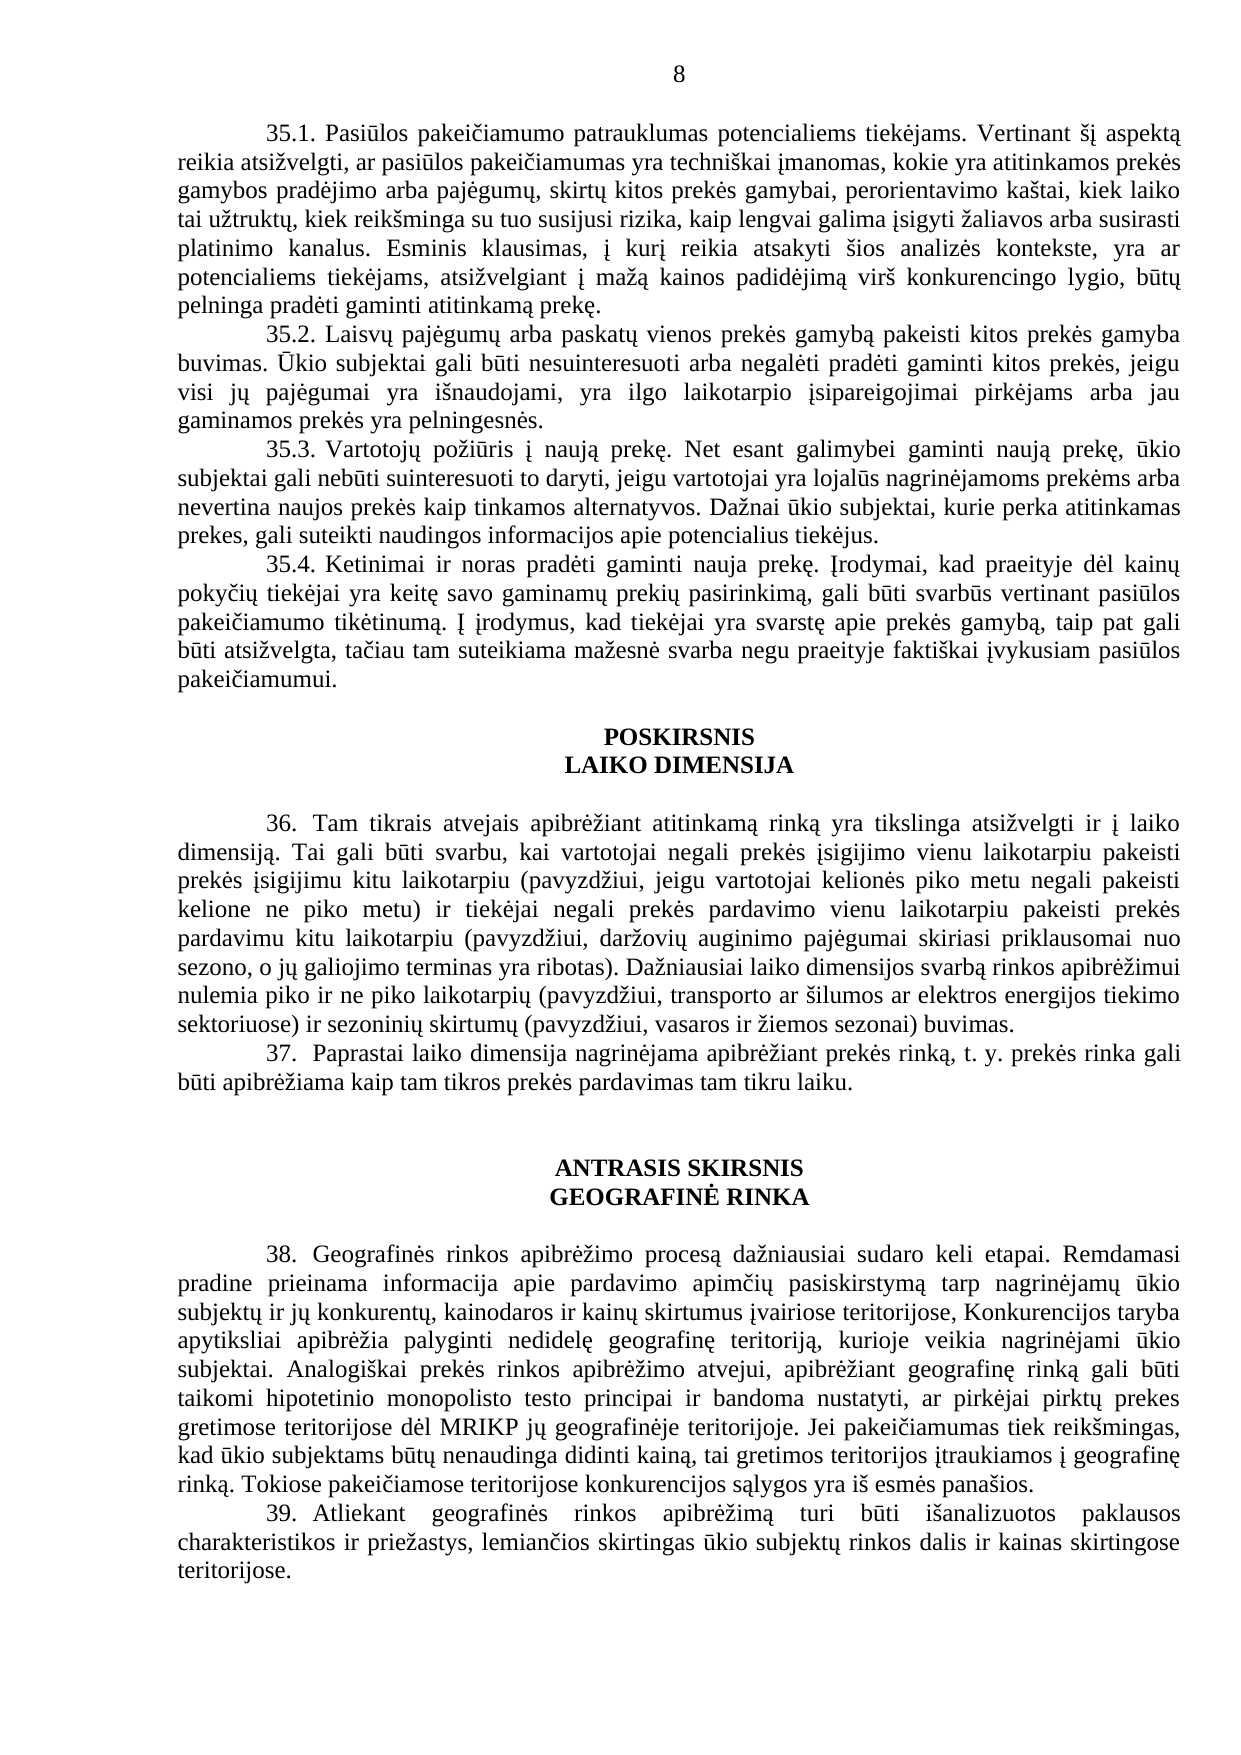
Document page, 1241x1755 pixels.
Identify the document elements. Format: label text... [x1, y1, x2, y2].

text 38. Geografinės rinkos apibrėžimo procesą dažniausiai sudaro keli etapai. Remdamasi pradine prieinama informacija apie pardavimo apimčių pasiskirstymą tarp nagrinėjamų ūkio subjektų ir jų konkurentų, kainodaros ir kainų skirtumus įvairiose teritorijose, Konkurencijos taryba apytiksliai apibrėžia palyginti nedidelę geografinę teritoriją, kurioje veikia nagrinėjami ūkio subjektai. Analogiškai prekės rinkos apibrėžimo atvejui, apibrėžiant geografinę rinką gali būti taikomi hipotetinio monopolisto testo principai ir bandoma nustatyti, ar pirkėjai pirktų prekes gretimose teritorijose dėl MRIKP jų geografinėje teritorijoje. Jei pakeičiamumas tiek reikšmingas, kad ūkio subjektams būtų nenaudinga didinti kainą, tai gretimos teritorijos įtraukiamos į geografinę rinką. Tokiose pakeičiamose teritorijose konkurencijos sąlygos yra iš esmės panašios. [177, 1239, 1181, 1498]
text 39. Atliekant geografinės rinkos apibrėžimą turi būti išanalizuotos paklausos charakteristikos ir priežastys, lemiančios skirtingas ūkio subjektų rinkos dalis ir kainas skirtingose teritorijose. [177, 1498, 1181, 1584]
text LAIKO DIMENSIJA [177, 751, 1181, 779]
text antrasis SKIRSNIS [177, 1153, 1181, 1182]
text 35.1. Pasiūlos pakeičiamumo patrauklumas potencialiems tiekėjams. Vertinant šį aspektą reikia atsižvelgti, ar pasiūlos pakeičiamumas yra techniškai įmanomas, kokie yra atitinkamos prekės gamybos pradėjimo arba pajėgumų, skirtų kitos prekės gamybai, perorientavimo kaštai, kiek laiko tai užtruktų, kiek reikšminga su tuo susijusi rizika, kaip lengvai galima įsigyti žaliavos arba susirasti platinimo kanalus. Esminis klausimas, į kurį reikia atsakyti šios analizės kontekste, yra ar potencialiems tiekėjams, atsižvelgiant į mažą kainos padidėjimą virš konkurencingo lygio, būtų pelninga pradėti gaminti atitinkamą prekę. [177, 118, 1181, 319]
text 37. Paprastai laiko dimensija nagrinėjama apibrėžiant prekės rinką, t. y. prekės rinka gali būti apibrėžiama kaip tam tikros prekės pardavimas tam tikru laiku. [177, 1038, 1181, 1096]
text 35.2. Laisvų pajėgumų arba paskatų vienos prekės gamybą pakeisti kitos prekės gamyba buvimas. Ūkio subjektai gali būti nesuinteresuoti arba negalėti pradėti gaminti kitos prekės, jeigu visi jų pajėgumai yra išnaudojami, yra ilgo laikotarpio įsipareigojimai pirkėjams arba jau gaminamos prekės yra pelningesnės. [177, 319, 1181, 434]
text POSKIRSNIS [177, 722, 1181, 751]
text 36. Tam tikrais atvejais apibrėžiant atitinkamą rinką yra tikslinga atsižvelgti ir į laiko dimensiją. Tai gali būti svarbu, kai vartotojai negali prekės įsigijimo vienu laikotarpiu pakeisti prekės įsigijimu kitu laikotarpiu (pavyzdžiui, jeigu vartotojai kelionės piko metu negali pakeisti kelione ne piko metu) ir tiekėjai negali prekės pardavimo vienu laikotarpiu pakeisti prekės pardavimu kitu laikotarpiu (pavyzdžiui, daržovių auginimo pajėgumai skiriasi priklausomai nuo sezono, o jų galiojimo terminas yra ribotas). Dažniausiai laiko dimensijos svarbą rinkos apibrėžimui nulemia piko ir ne piko laikotarpių (pavyzdžiui, transporto ar šilumos ar elektros energijos tiekimo sektoriuose) ir sezoninių skirtumų (pavyzdžiui, vasaros ir žiemos sezonai) buvimas. [177, 808, 1181, 1038]
text 35.3. Vartotojų požiūris į naują prekę. Net esant galimybei gaminti naują prekę, ūkio subjektai gali nebūti suinteresuoti to daryti, jeigu vartotojai yra lojalūs nagrinėjamoms prekėms arba nevertina naujos prekės kaip tinkamos alternatyvos. Dažnai ūkio subjektai, kurie perka atitinkamas prekes, gali suteikti naudingos informacijos apie potencialius tiekėjus. [177, 434, 1181, 549]
text GEOGRAFINĖ RINKA [177, 1182, 1181, 1211]
text 35.4. Ketinimai ir noras pradėti gaminti nauja prekę. Įrodymai, kad praeityje dėl kainų pokyčių tiekėjai yra keitę savo gaminamų prekių pasirinkimą, gali būti svarbūs vertinant pasiūlos pakeičiamumo tikėtinumą. Į įrodymus, kad tiekėjai yra svarstę apie prekės gamybą, taip pat gali būti atsižvelgta, tačiau tam suteikiama mažesnė svarba negu praeityje faktiškai įvykusiam pasiūlos pakeičiamumui. [177, 549, 1181, 693]
